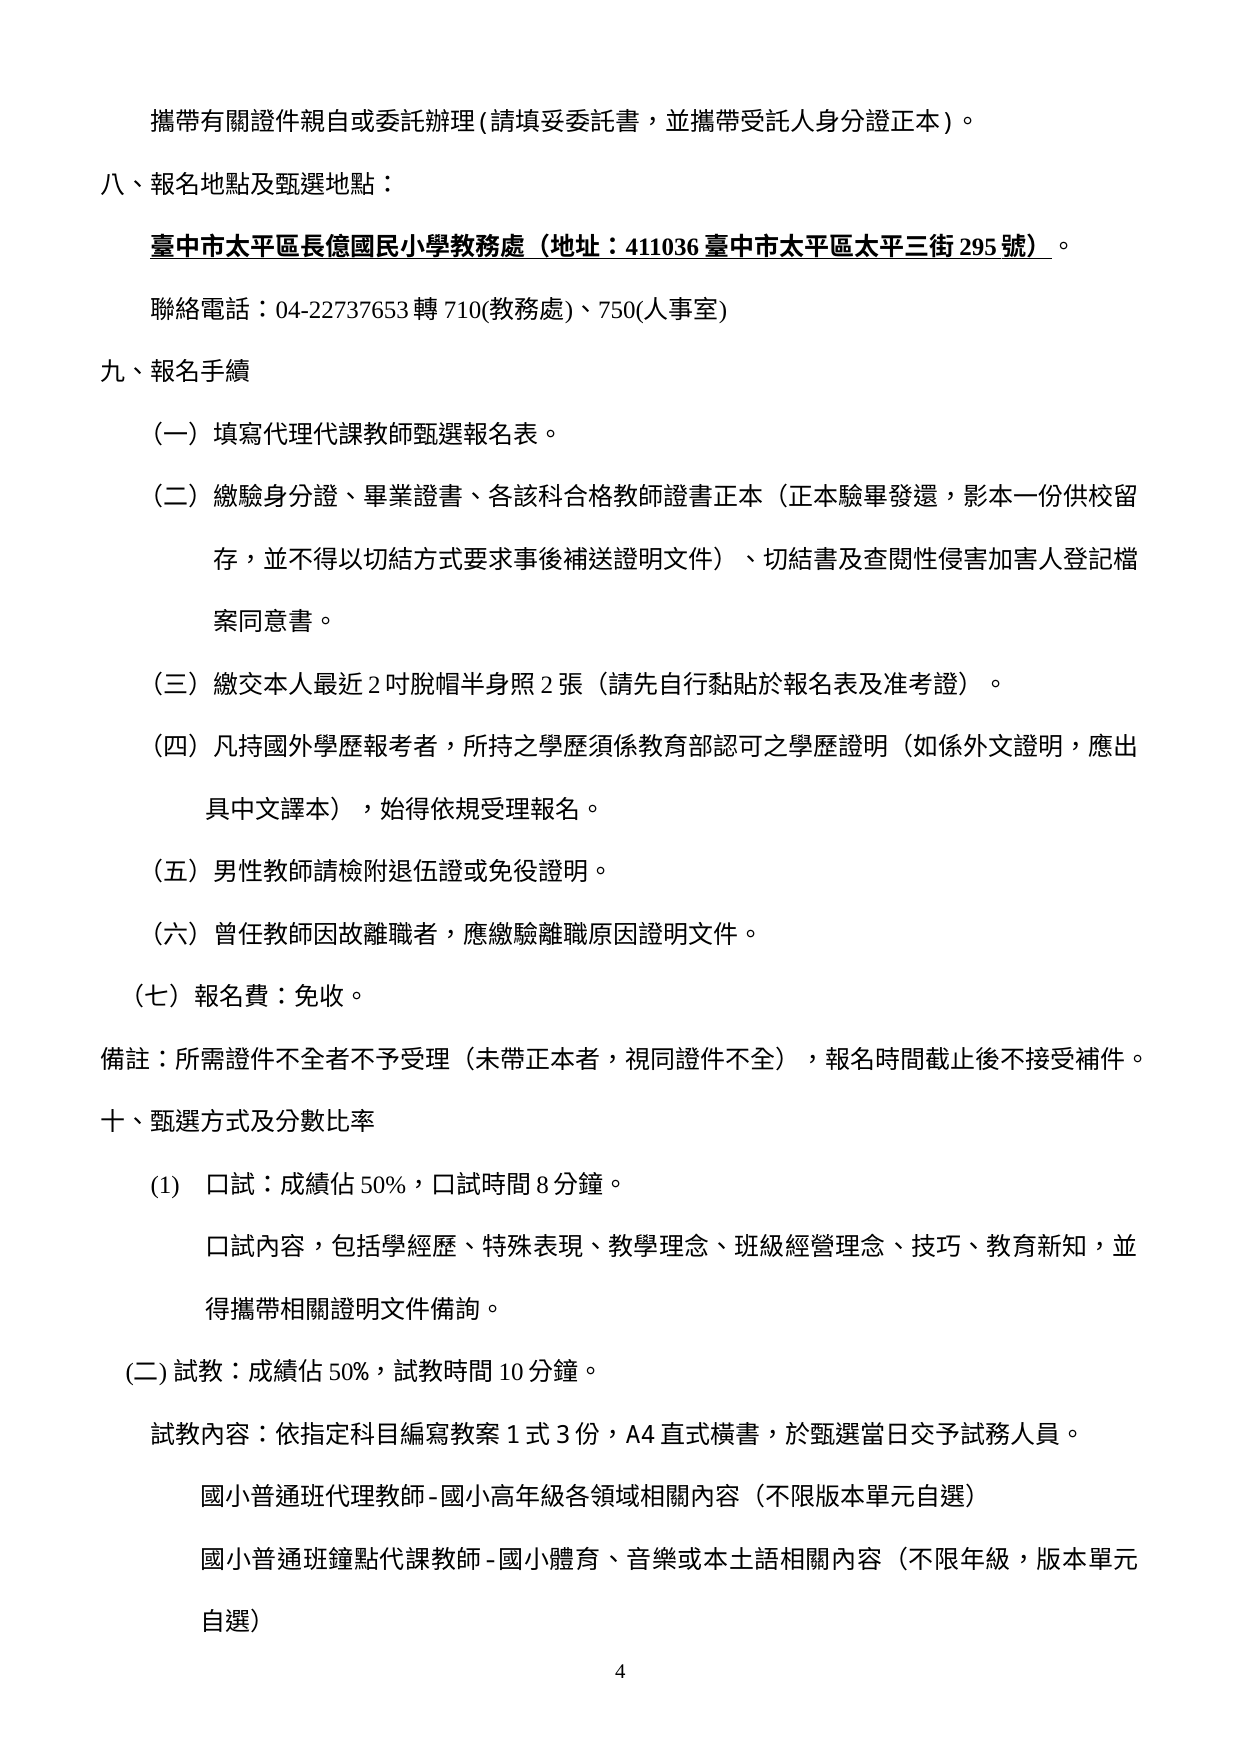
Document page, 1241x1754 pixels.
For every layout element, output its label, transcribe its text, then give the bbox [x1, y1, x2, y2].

text 口試內容，包括學經歷、特殊表現、教學理念、班級經營理念、技巧、教育新知，並得攜帶相關證明文件備詢。 [205, 1203, 1140, 1328]
text 攜帶有關證件親自或委託辦理(請填妥委託書，並攜帶受託人身分證正本)。 [100, 78, 1140, 141]
text 十、甄選方式及分數比率 [100, 1078, 1140, 1141]
text 國小普通班鐘點代課教師-國小體育、音樂或本土語相關內容（不限年級，版本單元自選） [200, 1516, 1140, 1641]
text （一）填寫代理代課教師甄選報名表。 [100, 391, 1140, 453]
text （三）繳交本人最近2吋脫帽半身照2張（請先自行黏貼於報名表及准考證）。 [138, 641, 1140, 703]
text （七）報名費：免收。 [100, 953, 1140, 1016]
text （六）曾任教師因故離職者，應繳驗離職原因證明文件。 [138, 891, 1140, 953]
text 聯絡電話：04-22737653轉710(教務處)、750(人事室) [150, 266, 1140, 328]
text (二) 試教：成績佔50%，試教時間10分鐘。 [100, 1328, 1140, 1391]
text 八、報名地點及甄選地點： 臺中市太平區長億國民小學教務處（地址：411036臺中市太平區太平三街295號）。 [100, 141, 1140, 266]
text （五）男性教師請檢附退伍證或免役證明。 [138, 828, 1140, 891]
list 口試：成績佔50%，口試時間8分鐘。 [150, 1141, 1140, 1203]
text 備註：所需證件不全者不予受理（未帶正本者，視同證件不全），報名時間截止後不接受補件。 [100, 1016, 1140, 1078]
text 試教內容：依指定科目編寫教案1式3份，A4直式橫書，於甄選當日交予試務人員。 [100, 1391, 1140, 1453]
text 國小普通班代理教師-國小高年級各領域相關內容（不限版本單元自選） [200, 1453, 1140, 1516]
text （四）凡持國外學歷報考者，所持之學歷須係教育部認可之學歷證明（如係外文證明，應出具中文譯本），始得依規受理報名。 [138, 703, 1140, 828]
text 九、報名手續 [100, 328, 1140, 391]
text （二）繳驗身分證、畢業證書、各該科合格教師證書正本（正本驗畢發還，影本一份供校留存，並不得以切結方式要求事後補送證明文件）、切結書及查閱性侵害加害人登記檔案同意書。 [138, 453, 1140, 641]
